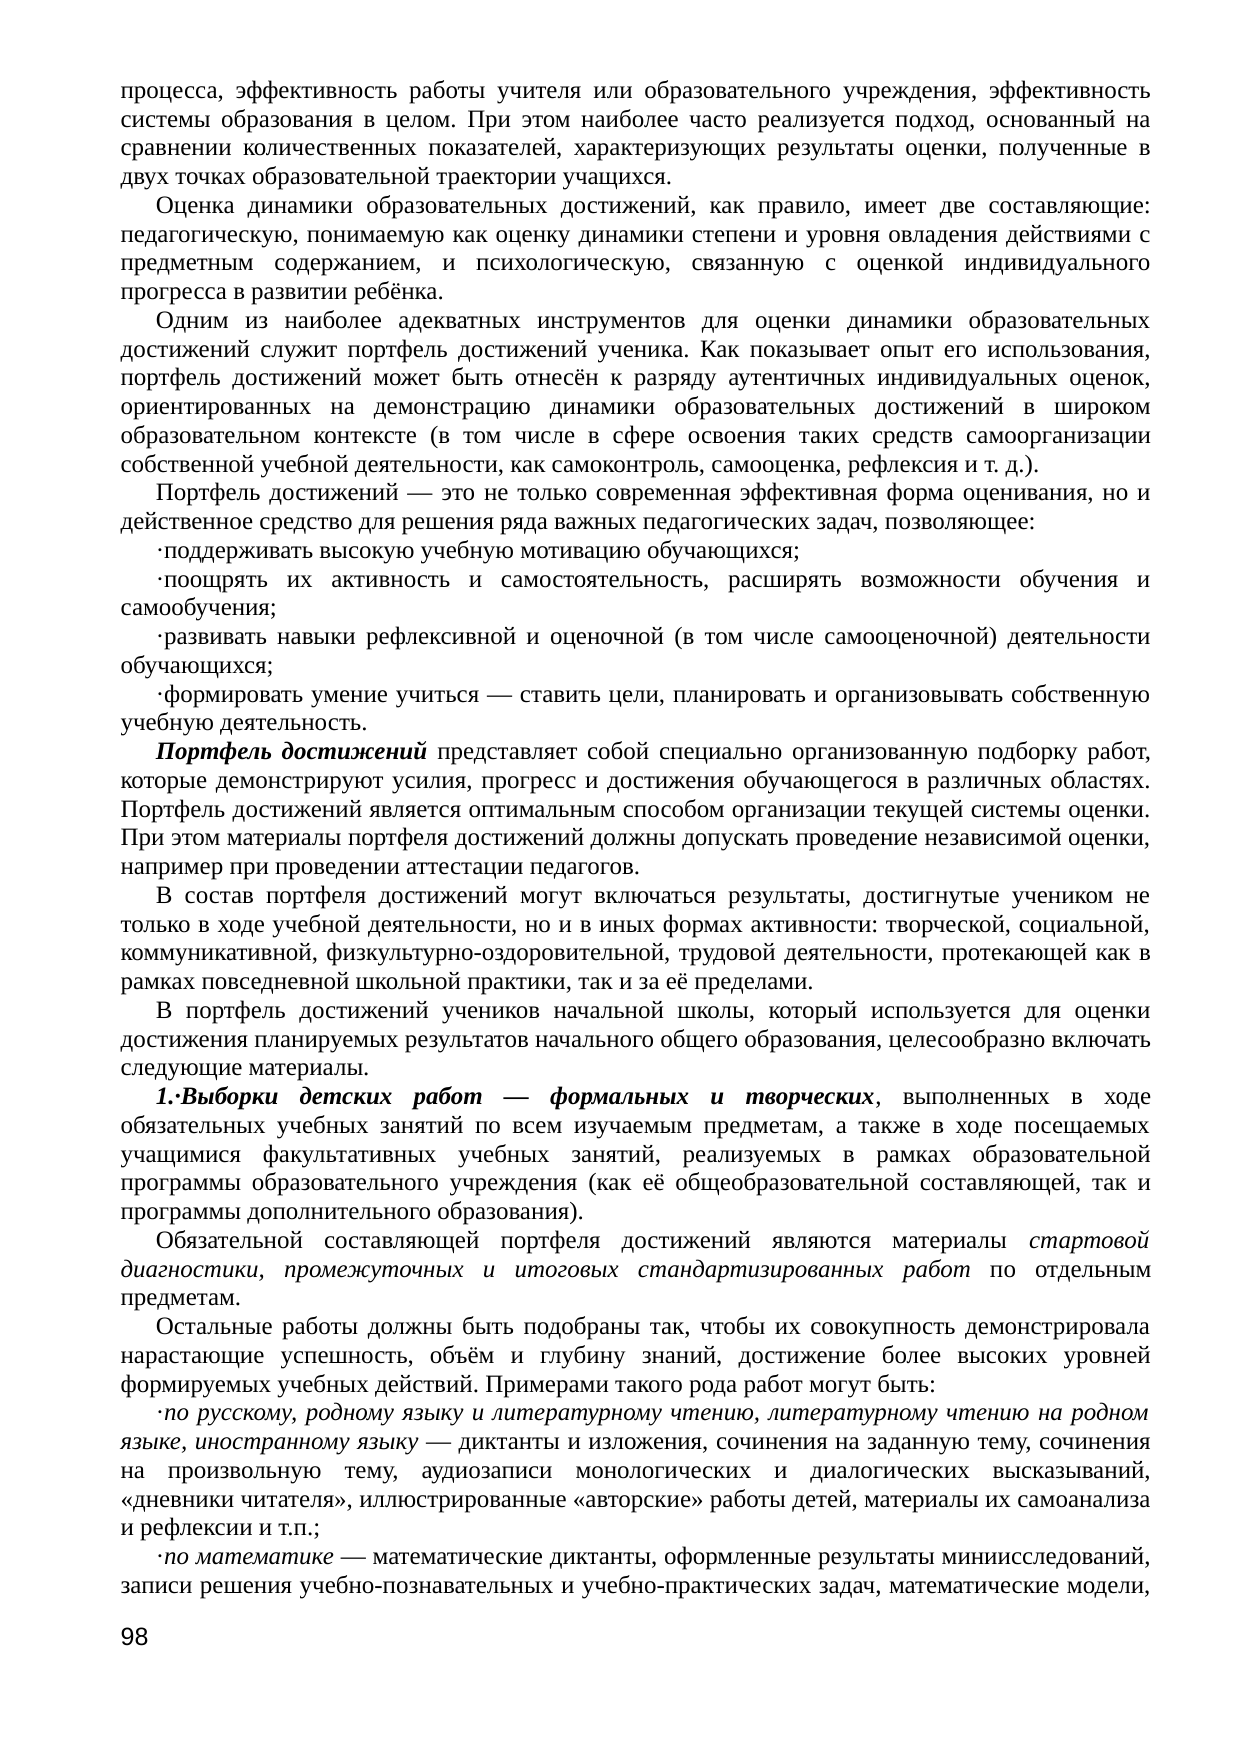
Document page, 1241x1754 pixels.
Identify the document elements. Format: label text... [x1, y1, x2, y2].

text Портфель достижений — это не только современная эффективная форма оценивания, но и действенное средство для решения ряда важных педагогических задач, позволяющее: [120, 477, 1152, 535]
text процесса, эффективность работы учителя или образовательного учреждения, эффективность системы образования в целом. При этом наиболее часто реализуется подход, основанный на сравнении количественных показателей, характеризующих результаты оценки, полученные в двух точках образовательной траектории учащихся. [120, 75, 1152, 190]
text В состав портфеля достижений могут включаться результаты, достигнутые учеником не только в ходе учебной деятельности, но и в иных формах активности: творческой, социальной, коммуникативной, физкультурно-оздоровительной, трудовой деятельности, протекающей как в рамках повседневной школьной практики, так и за её пределами. [120, 880, 1152, 995]
text ·поощрять их активность и самостоятельность, расширять возможности обучения и самообучения; [120, 564, 1152, 621]
text Остальные работы должны быть подобраны так, чтобы их совокупность демонстрировала нарастающие успешность, объём и глубину знаний, достижение более высоких уровней формируемых учебных действий. Примерами такого рода работ могут быть: [120, 1311, 1152, 1397]
text Портфель достижений представляет собой специально организованную подборку работ, которые демонстрируют усилия, прогресс и достижения обучающегося в различных областях. Портфель достижений является оптимальным способом организации текущей системы оценки. При этом материалы портфеля достижений должны допускать проведение независимой оценки, например при проведении аттестации педагогов. [120, 736, 1152, 880]
text Одним из наиболее адекватных инструментов для оценки динамики образовательных достижений служит портфель достижений ученика. Как показывает опыт его использования, портфель достижений может быть отнесён к разряду аутентичных индивидуальных оценок, ориентированных на демонстрацию динамики образовательных достижений в широком образовательном контексте (в том числе в сфере освоения таких средств самоорганизации собственной учебной деятельности, как самоконтроль, самооценка, рефлексия и т. д.). [120, 305, 1152, 477]
text ·поддерживать высокую учебную мотивацию обучающихся; [120, 535, 1152, 564]
text В портфель достижений учеников начальной школы, который используется для оценки достижения планируемых результатов начального общего образования, целесообразно включать следующие материалы. [120, 995, 1152, 1081]
text Оценка динамики образовательных достижений, как правило, имеет две составляющие: педагогическую, понимаемую как оценку динамики степени и уровня овладения действиями с предметным содержанием, и психологическую, связанную с оценкой индивидуального прогресса в развитии ребёнка. [120, 190, 1152, 305]
text ·по математике — математические диктанты, оформленные результаты миниисследований, записи решения учебно-познавательных и учебно-практических задач, математические модели, [120, 1541, 1152, 1599]
text ·развивать навыки рефлексивной и оценочной (в том числе самооценочной) деятельности обучающихся; [120, 621, 1152, 679]
text ·по русскому, родному языку и литературному чтению, литературному чтению на родном языке, иностранному языку — диктанты и изложения, сочинения на заданную тему, сочинения на произвольную тему, аудиозаписи монологических и диалогических высказываний, «дневники читателя», иллюстрированные «авторские» работы детей, материалы их самоанализа и рефлексии и т.п.; [120, 1397, 1152, 1541]
text Обязательной составляющей портфеля достижений являются материалы стартовой диагностики, промежуточных и итоговых стандартизированных работ по отдельным предметам. [120, 1225, 1152, 1311]
text 1.·Выборки детских работ — формальных и творческих, выполненных в ходе обязательных учебных занятий по всем изучаемым предметам, а также в ходе посещаемых учащимися факультативных учебных занятий, реализуемых в рамках образовательной программы образовательного учреждения (как её общеобразовательной составляющей, так и программы дополнительного образования). [120, 1081, 1152, 1225]
text ·формировать умение учиться — ставить цели, планировать и организовывать собственную учебную деятельность. [120, 679, 1152, 736]
